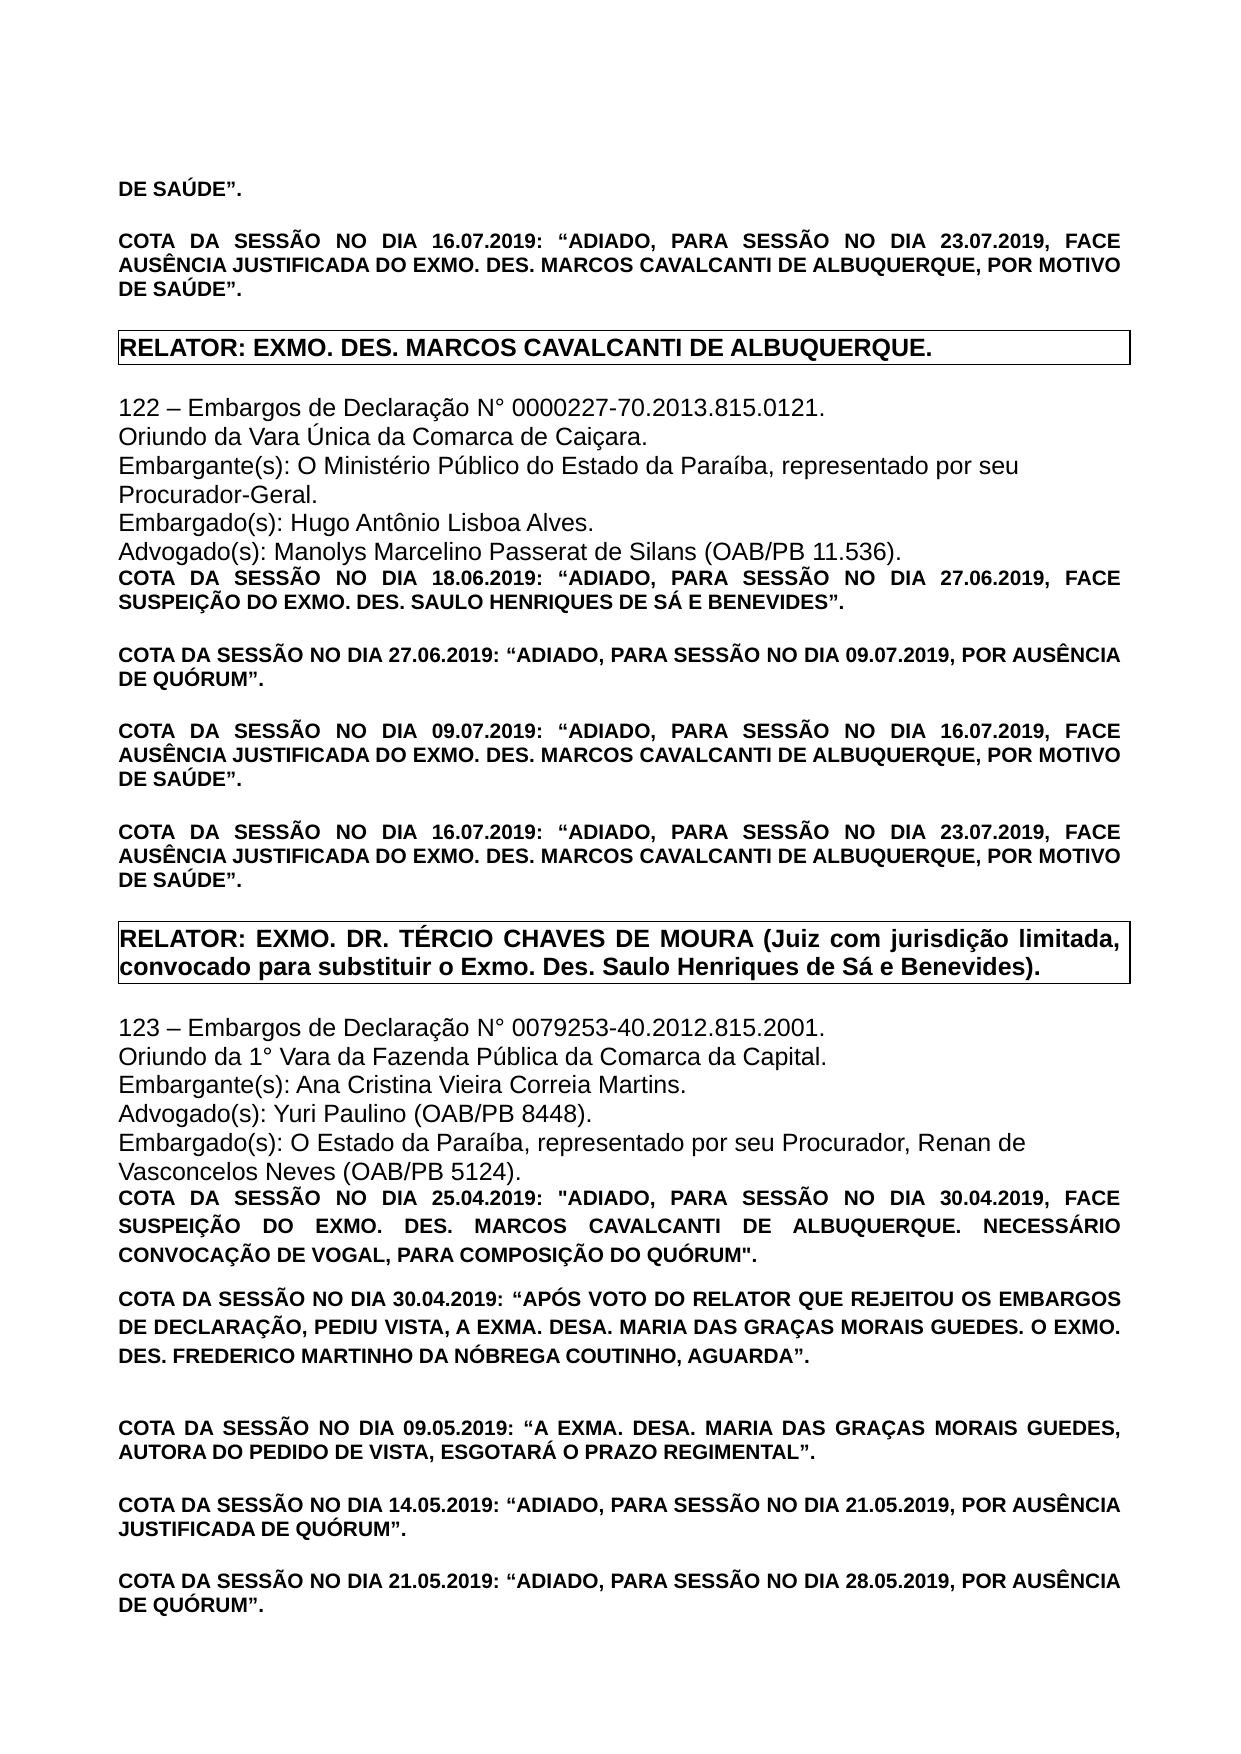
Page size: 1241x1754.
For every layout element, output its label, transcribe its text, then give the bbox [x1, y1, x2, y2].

text COTA DA SESSÃO NO DIA 16.07.2019: “ADIADO, PARA SESSÃO NO DIA 23.07.2019, FACE AUSÊNCIA JUSTIFICADA DO EXMO. DES. MARCOS CAVALCANTI DE ALBUQUERQUE, POR MOTIVO DE SAÚDE”. [118, 229, 1122, 301]
text 122 – Embargos de Declaração N° 0000227-70.2013.815.0121. [118, 393, 1122, 422]
text Embargante(s): Ana Cristina Vieira Correia Martins. [118, 1071, 1122, 1099]
text COTA DA SESSÃO NO DIA 25.04.2019: "ADIADO, PARA SESSÃO NO DIA 30.04.2019, FACE SUSPEIÇÃO DO EXMO. DES. MARCOS CAVALCANTI DE ALBUQUERQUE. NECESSÁRIO CONVOCAÇÃO DE VOGAL, PARA COMPOSIÇÃO DO QUÓRUM". [118, 1186, 1122, 1267]
text RELATOR: EXMO. DR. TÉRCIO CHAVES DE MOURA (Juiz com jurisdição limitada, convocado para substituir o Exmo. Des. Saulo Henriques de Sá e Benevides). [119, 922, 1129, 983]
text COTA DA SESSÃO NO DIA 09.05.2019: “A EXMA. DESA. MARIA DAS GRAÇAS MORAIS GUEDES, AUTORA DO PEDIDO DE VISTA, ESGOTARÁ O PRAZO REGIMENTAL”. [118, 1416, 1122, 1464]
text RELATOR: EXMO. DES. MARCOS CAVALCANTI DE ALBUQUERQUE. [119, 331, 1129, 364]
text Oriundo da 1° Vara da Fazenda Pública da Comarca da Capital. [118, 1042, 1122, 1071]
text Advogado(s): Yuri Paulino (OAB/PB 8448). [118, 1099, 1122, 1128]
text COTA DA SESSÃO NO DIA 09.07.2019: “ADIADO, PARA SESSÃO NO DIA 16.07.2019, FACE AUSÊNCIA JUSTIFICADA DO EXMO. DES. MARCOS CAVALCANTI DE ALBUQUERQUE, POR MOTIVO DE SAÚDE”. [118, 719, 1122, 791]
text Oriundo da Vara Única da Comarca de Caiçara. [118, 422, 1122, 451]
text COTA DA SESSÃO NO DIA 18.06.2019: “ADIADO, PARA SESSÃO NO DIA 27.06.2019, FACE SUSPEIÇÃO DO EXMO. DES. SAULO HENRIQUES DE SÁ E BENEVIDES”. [118, 566, 1122, 614]
text Embargado(s): O Estado da Paraíba, representado por seu Procurador, Renan de Vasconcelos Neves (OAB/PB 5124). [118, 1128, 1122, 1186]
text Embargado(s): Hugo Antônio Lisboa Alves. [118, 508, 1122, 537]
text Embargante(s): O Ministério Público do Estado da Paraíba, representado por seu Procurador-Geral. [118, 451, 1122, 508]
text DE SAÚDE”. [118, 176, 1122, 200]
text COTA DA SESSÃO NO DIA 21.05.2019: “ADIADO, PARA SESSÃO NO DIA 28.05.2019, POR AUSÊNCIA DE QUÓRUM”. [118, 1569, 1122, 1617]
text Advogado(s): Manolys Marcelino Passerat de Silans (OAB/PB 11.536). [118, 537, 1122, 566]
text COTA DA SESSÃO NO DIA 14.05.2019: “ADIADO, PARA SESSÃO NO DIA 21.05.2019, POR AUSÊNCIA JUSTIFICADA DE QUÓRUM”. [118, 1493, 1122, 1541]
text COTA DA SESSÃO NO DIA 27.06.2019: “ADIADO, PARA SESSÃO NO DIA 09.07.2019, POR AUSÊNCIA DE QUÓRUM”. [118, 643, 1122, 691]
text 123 – Embargos de Declaração N° 0079253-40.2012.815.2001. [118, 1013, 1122, 1042]
text COTA DA SESSÃO NO DIA 30.04.2019: “APÓS VOTO DO RELATOR QUE REJEITOU OS EMBARGOS DE DECLARAÇÃO, PEDIU VISTA, A EXMA. DESA. MARIA DAS GRAÇAS MORAIS GUEDES. O EXMO. DES. FREDERICO MARTINHO DA NÓBREGA COUTINHO, AGUARDA”. [118, 1286, 1122, 1368]
text COTA DA SESSÃO NO DIA 16.07.2019: “ADIADO, PARA SESSÃO NO DIA 23.07.2019, FACE AUSÊNCIA JUSTIFICADA DO EXMO. DES. MARCOS CAVALCANTI DE ALBUQUERQUE, POR MOTIVO DE SAÚDE”. [118, 820, 1122, 892]
